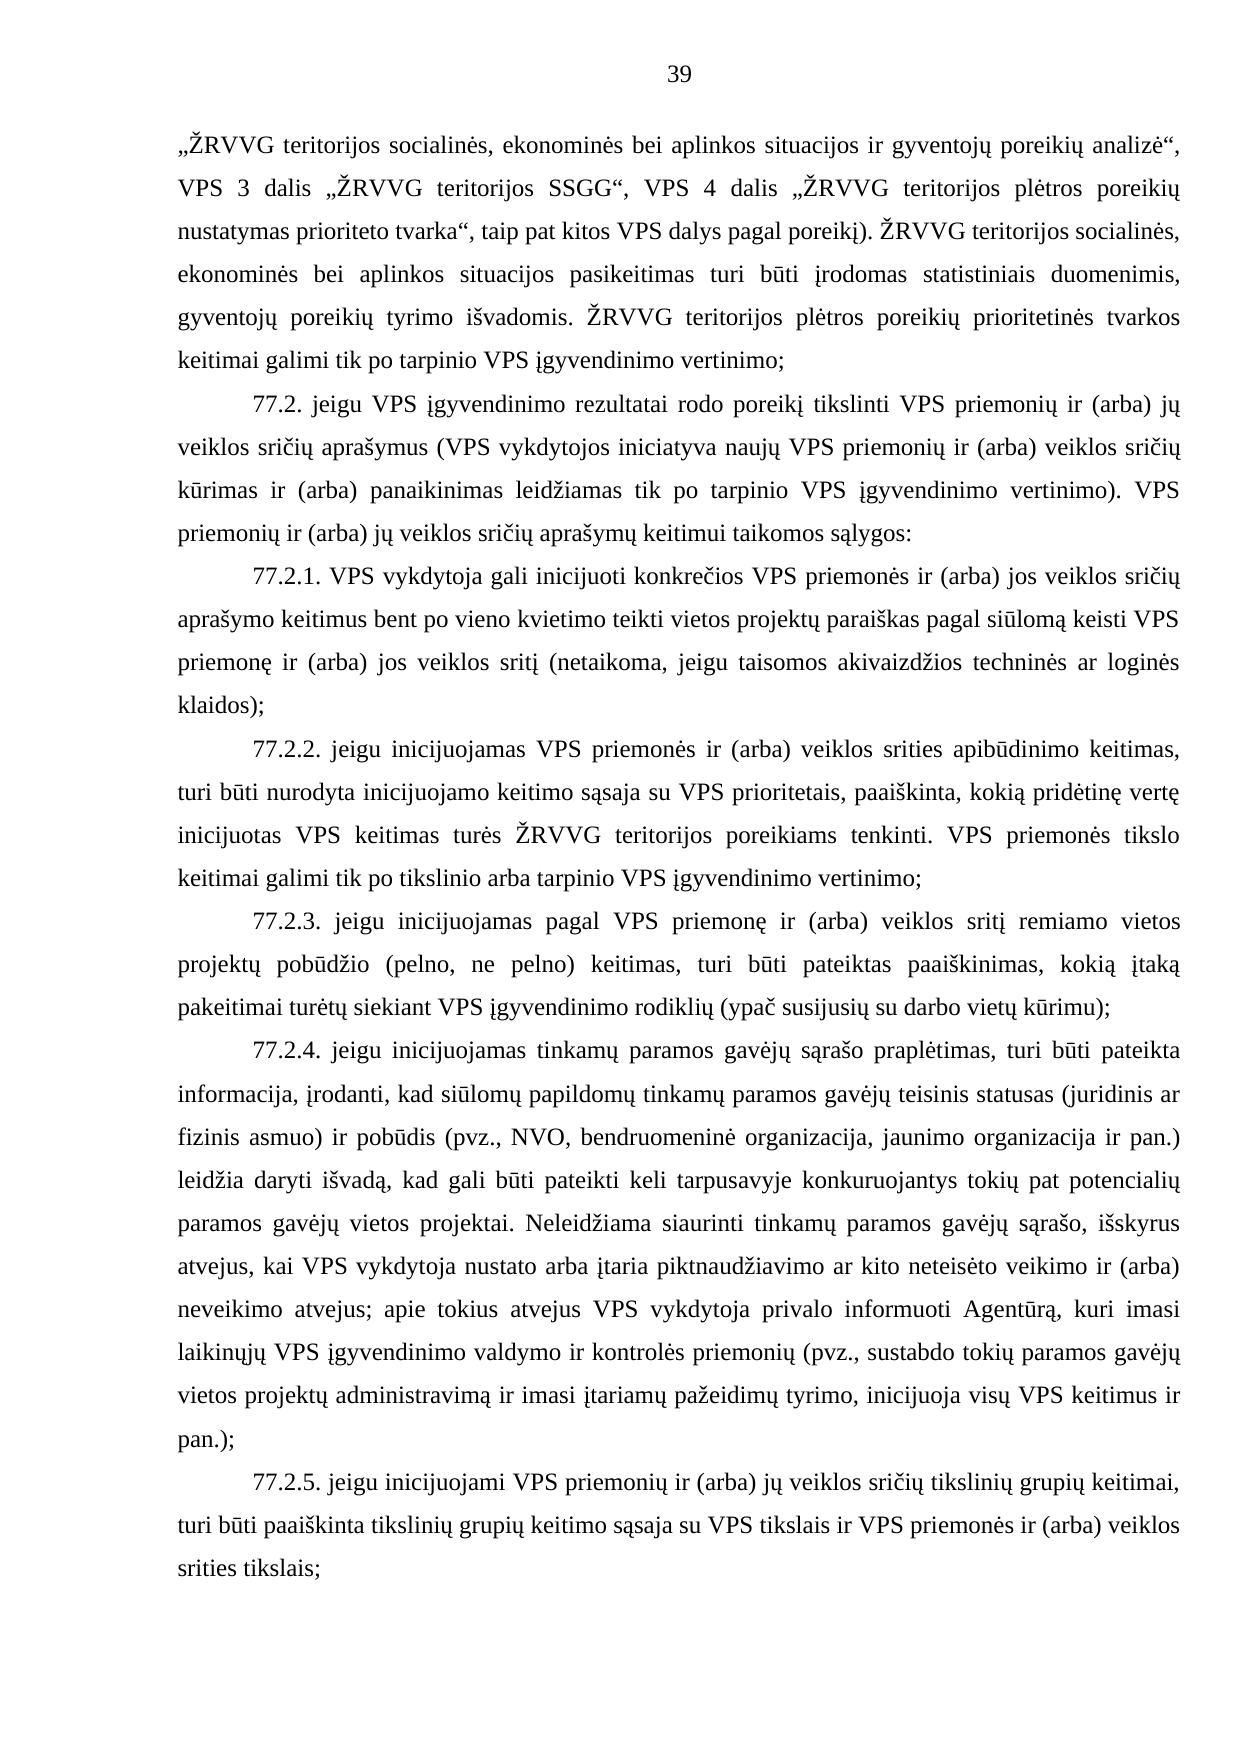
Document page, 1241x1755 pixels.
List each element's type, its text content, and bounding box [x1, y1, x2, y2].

text 77.2.4. jeigu inicijuojamas tinkamų paramos gavėjų sąrašo praplėtimas, turi būti pateikta informacija, įrodanti, kad siūlomų papildomų tinkamų paramos gavėjų teisinis statusas (juridinis ar fizinis asmuo) ir pobūdis (pvz., NVO, bendruomeninė organizacija, jaunimo organizacija ir pan.) leidžia daryti išvadą, kad gali būti pateikti keli tarpusavyje konkuruojantys tokių pat potencialių paramos gavėjų vietos projektai. Neleidžiama siaurinti tinkamų paramos gavėjų sąrašo, išskyrus atvejus, kai VPS vykdytoja nustato arba įtaria piktnaudžiavimo ar kito neteisėto veikimo ir (arba) neveikimo atvejus; apie tokius atvejus VPS vykdytoja privalo informuoti Agentūrą, kuri imasi laikinųjų VPS įgyvendinimo valdymo ir kontrolės priemonių (pvz., sustabdo tokių paramos gavėjų vietos projektų administravimą ir imasi įtariamų pažeidimų tyrimo, inicijuoja visų VPS keitimus ir pan.); [177, 1036, 1181, 1452]
text 77.2.2. jeigu inicijuojamas VPS priemonės ir (arba) veiklos srities apibūdinimo keitimas, turi būti nurodyta inicijuojamo keitimo sąsaja su VPS prioritetais, paaiškinta, kokią pridėtinę vertę inicijuotas VPS keitimas turės ŽRVVG teritorijos poreikiams tenkinti. VPS priemonės tikslo keitimai galimi tik po tikslinio arba tarpinio VPS įgyvendinimo vertinimo; [177, 734, 1181, 892]
text 77.2.5. jeigu inicijuojami VPS priemonių ir (arba) jų veiklos sričių tikslinių grupių keitimai, turi būti paaiškinta tikslinių grupių keitimo sąsaja su VPS tikslais ir VPS priemonės ir (arba) veiklos srities tikslais; [177, 1467, 1181, 1582]
text 77.2.3. jeigu inicijuojamas pagal VPS priemonę ir (arba) veiklos sritį remiamo vietos projektų pobūdžio (pelno, ne pelno) keitimas, turi būti pateiktas paaiškinimas, kokią įtaką pakeitimai turėtų siekiant VPS įgyvendinimo rodiklių (ypač susijusių su darbo vietų kūrimu); [177, 906, 1181, 1021]
text 77.2. jeigu VPS įgyvendinimo rezultatai rodo poreikį tikslinti VPS priemonių ir (arba) jų veiklos sričių aprašymus (VPS vykdytojos iniciatyva naujų VPS priemonių ir (arba) veiklos sričių kūrimas ir (arba) panaikinimas leidžiamas tik po tarpinio VPS įgyvendinimo vertinimo). VPS priemonių ir (arba) jų veiklos sričių aprašymų keitimui taikomos sąlygos: [177, 389, 1181, 547]
text 77.2.1. VPS vykdytoja gali inicijuoti konkrečios VPS priemonės ir (arba) jos veiklos sričių aprašymo keitimus bent po vieno kvietimo teikti vietos projektų paraiškas pagal siūlomą keisti VPS priemonę ir (arba) jos veiklos sritį (netaikoma, jeigu taisomos akivaizdžios techninės ar loginės klaidos); [177, 561, 1181, 719]
text „ŽRVVG teritorijos socialinės, ekonominės bei aplinkos situacijos ir gyventojų poreikių analizė“, VPS 3 dalis „ŽRVVG teritorijos SSGG“, VPS 4 dalis „ŽRVVG teritorijos plėtros poreikių nustatymas prioriteto tvarka“, taip pat kitos VPS dalys pagal poreikį). ŽRVVG teritorijos socialinės, ekonominės bei aplinkos situacijos pasikeitimas turi būti įrodomas statistiniais duomenimis, gyventojų poreikių tyrimo išvadomis. ŽRVVG teritorijos plėtros poreikių prioritetinės tvarkos keitimai galimi tik po tarpinio VPS įgyvendinimo vertinimo; [177, 130, 1181, 374]
